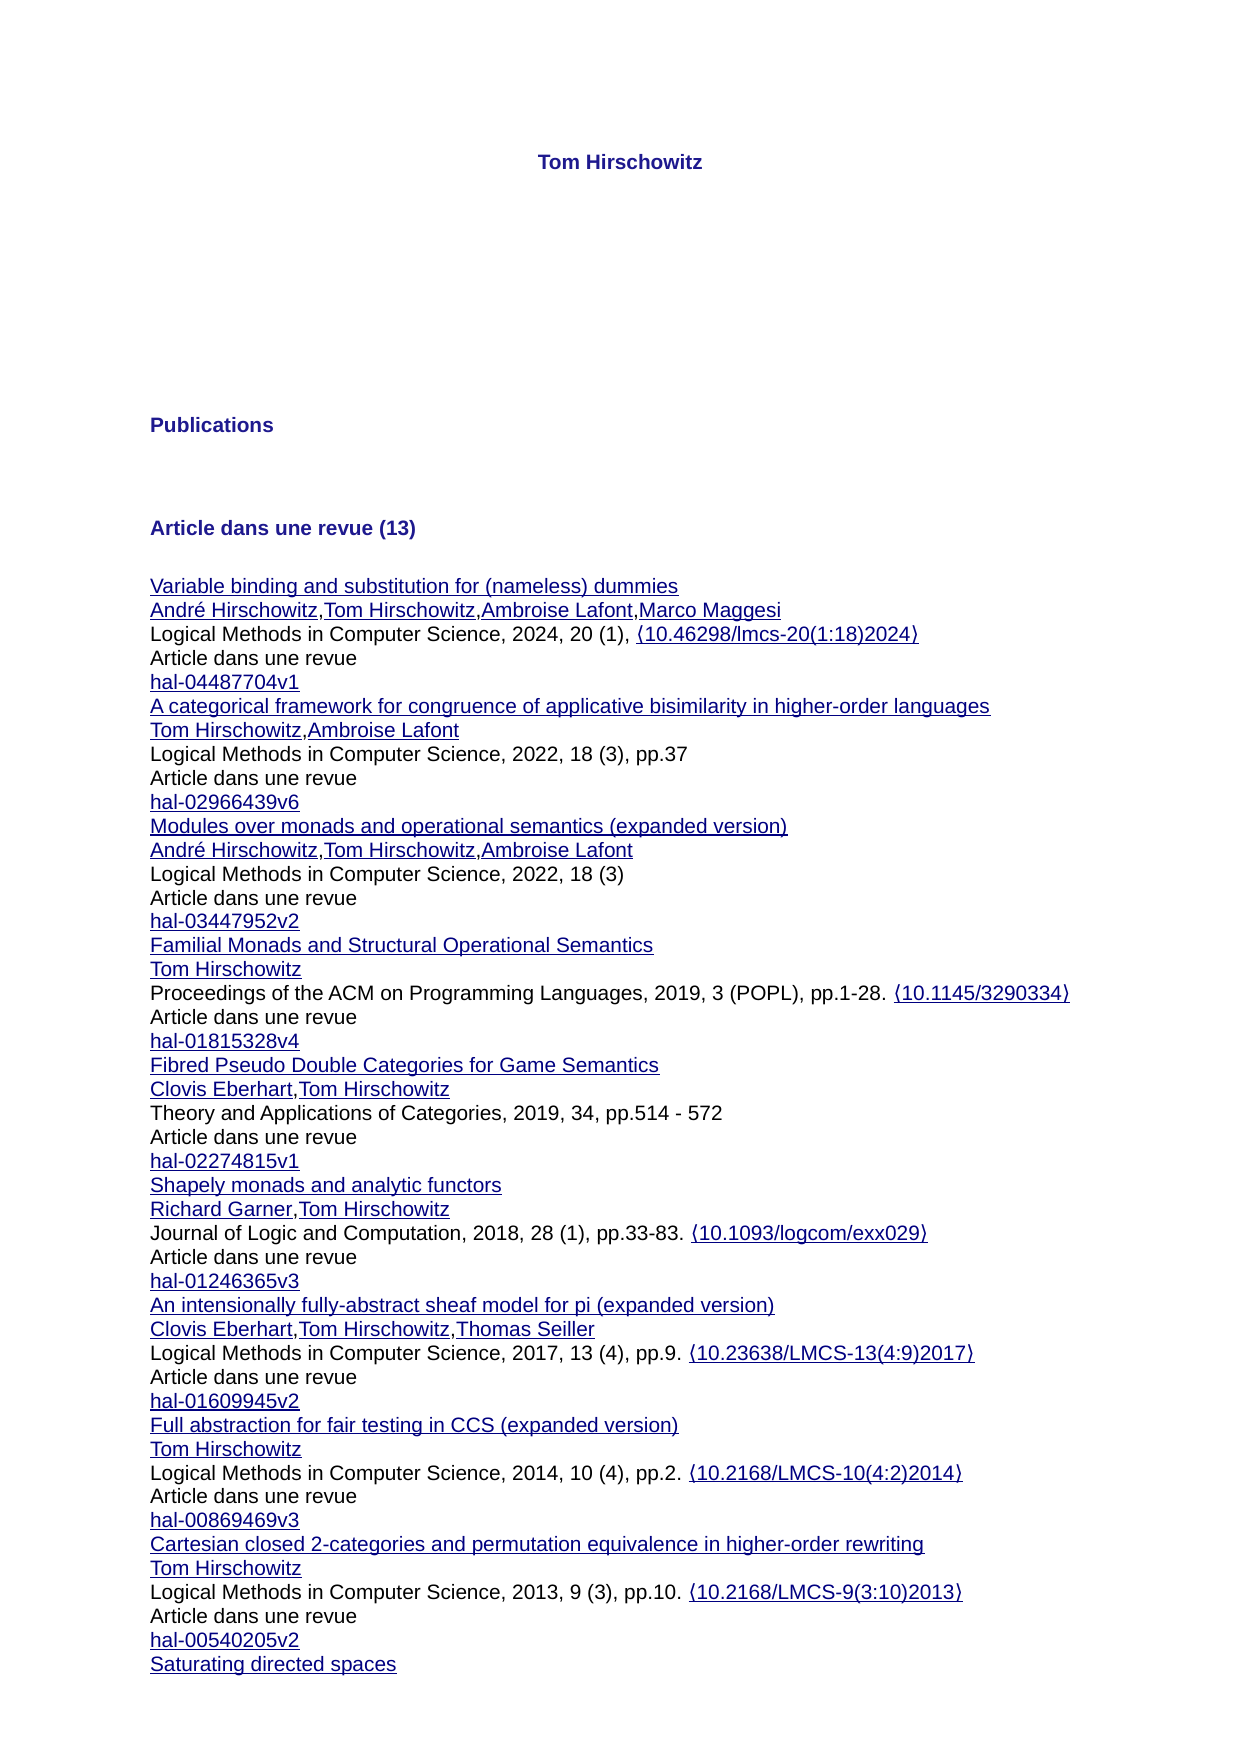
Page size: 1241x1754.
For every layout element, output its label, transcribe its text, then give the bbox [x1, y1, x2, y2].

table_cell Modules over monads and operational semantics (expanded version) André Hirschowitz,Tom Hirschowitz,Ambroise Lafont Logical Methods in Computer Science, 2022, 18 (3) Article dans une revue hal-03447952v2 [150, 814, 1090, 933]
table_cell An intensionally fully-abstract sheaf model for pi (expanded version) Clovis Eberhart,Tom Hirschowitz,Thomas Seiller Logical Methods in Computer Science, 2017, 13 (4), pp.9. ⟨10.23638/LMCS-13(4:9)2017⟩ Article dans une revue hal-01609945v2 [150, 1293, 1090, 1412]
table_cell Saturating directed spaces [150, 1652, 1090, 1676]
table_cell Full abstraction for fair testing in CCS (expanded version) Tom Hirschowitz Logical Methods in Computer Science, 2014, 10 (4), pp.2. ⟨10.2168/LMCS-10(4:2)2014⟩ Article dans une revue hal-00869469v3 [150, 1413, 1090, 1532]
table_cell Shapely monads and analytic functors Richard Garner,Tom Hirschowitz Journal of Logic and Computation, 2018, 28 (1), pp.33-83. ⟨10.1093/logcom/exx029⟩ Article dans une revue hal-01246365v3 [150, 1173, 1090, 1293]
subtitle Tom Hirschowitz [150, 150, 1090, 174]
subtitle Article dans une revue (13) [150, 516, 1090, 539]
table_cell Cartesian closed 2-categories and permutation equivalence in higher-order rewriting Tom Hirschowitz Logical Methods in Computer Science, 2013, 9 (3), pp.10. ⟨10.2168/LMCS-9(3:10)2013⟩ Article dans une revue hal-00540205v2 [150, 1532, 1090, 1652]
table_cell A categorical framework for congruence of applicative bisimilarity in higher-order languages Tom Hirschowitz,Ambroise Lafont Logical Methods in Computer Science, 2022, 18 (3), pp.37 Article dans une revue hal-02966439v6 [150, 694, 1090, 813]
subtitle Publications [150, 412, 1090, 436]
table_cell Fibred Pseudo Double Categories for Game Semantics Clovis Eberhart,Tom Hirschowitz Theory and Applications of Categories, 2019, 34, pp.514 - 572 Article dans une revue hal-02274815v1 [150, 1053, 1090, 1173]
table_header Variable binding and substitution for (nameless) dummies André Hirschowitz,Tom Hirschowitz,Ambroise Lafont,Marco Maggesi Logical Methods in Computer Science, 2024, 20 (1), ⟨10.46298/lmcs-20(1:18)2024⟩ Article dans une revue hal-04487704v1 [150, 574, 1090, 694]
table_cell Familial Monads and Structural Operational Semantics Tom Hirschowitz Proceedings of the ACM on Programming Languages, 2019, 3 (POPL), pp.1-28. ⟨10.1145/3290334⟩ Article dans une revue hal-01815328v4 [150, 933, 1090, 1053]
